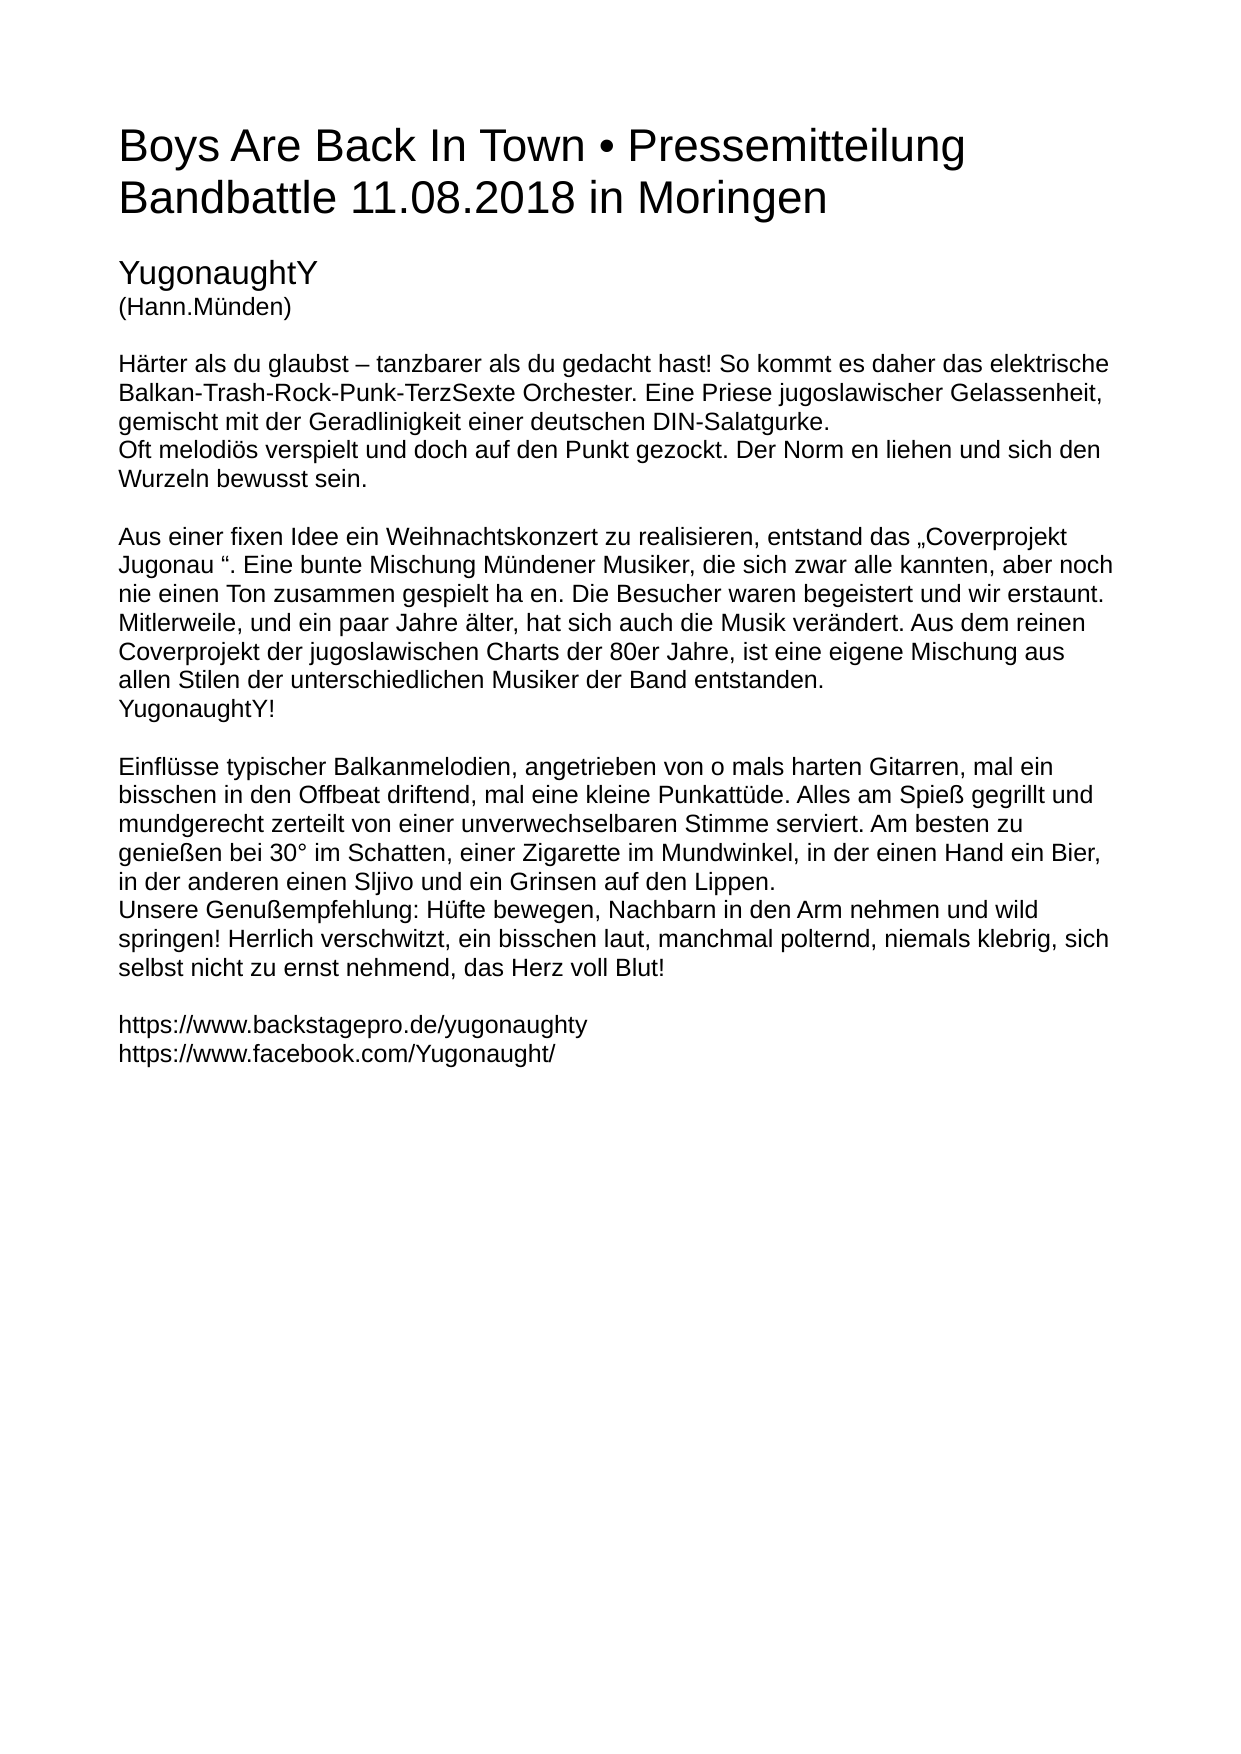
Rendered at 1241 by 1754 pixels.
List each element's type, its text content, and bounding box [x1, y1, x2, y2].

text YugonaughtY! [118, 694, 1122, 723]
text Oft melodiös verspielt und doch auf den Punkt gezockt. Der Norm en liehen und sich den Wurzeln bewusst sein. [118, 435, 1122, 493]
text https://www.backstagepro.de/yugonaughty [118, 1010, 1122, 1039]
text Unsere Genußempfehlung: Hüfte bewegen, Nachbarn in den Arm nehmen und wild springen! Herrlich verschwitzt, ein bisschen laut, manchmal polternd, niemals klebrig, sich selbst nicht zu ernst nehmend, das Herz voll Blut! [118, 895, 1122, 981]
text https://www.facebook.com/Yugonaught/ [118, 1039, 1122, 1068]
text Einflüsse typischer Balkanmelodien, angetrieben von o mals harten Gitarren, mal ein bisschen in den Offbeat driftend, mal eine kleine Punkattüde. Alles am Spieß gegrillt und mundgerecht zerteilt von einer unverwechselbaren Stimme serviert. Am besten zu genießen bei 30° im Schatten, einer Zigarette im Mundwinkel, in der einen Hand ein Bier, in der anderen einen Sljivo und ein Grinsen auf den Lippen. [118, 751, 1122, 895]
text Aus einer fixen Idee ein Weihnachtskonzert zu realisieren, entstand das „Coverprojekt Jugonau “. Eine bunte Mischung Mündener Musiker, die sich zwar alle kannten, aber noch nie einen Ton zusammen gespielt ha en. Die Besucher waren begeistert und wir erstaunt. Mitlerweile, und ein paar Jahre älter, hat sich auch die Musik verändert. Aus dem reinen Coverprojekt der jugoslawischen Charts der 80er Jahre, ist eine eigene Mischung aus allen Stilen der unterschiedlichen Musiker der Band entstanden. [118, 521, 1122, 694]
text Härter als du glaubst – tanzbarer als du gedacht hast! So kommt es daher das elektrische Balkan-Trash-Rock-Punk-TerzSexte Orchester. Eine Priese jugoslawischer Gelassenheit, gemischt mit der Geradlinigkeit einer deutschen DIN-Salatgurke. [118, 349, 1122, 435]
text (Hann.Münden) [118, 291, 1122, 320]
text YugonaughtY [118, 253, 1122, 291]
